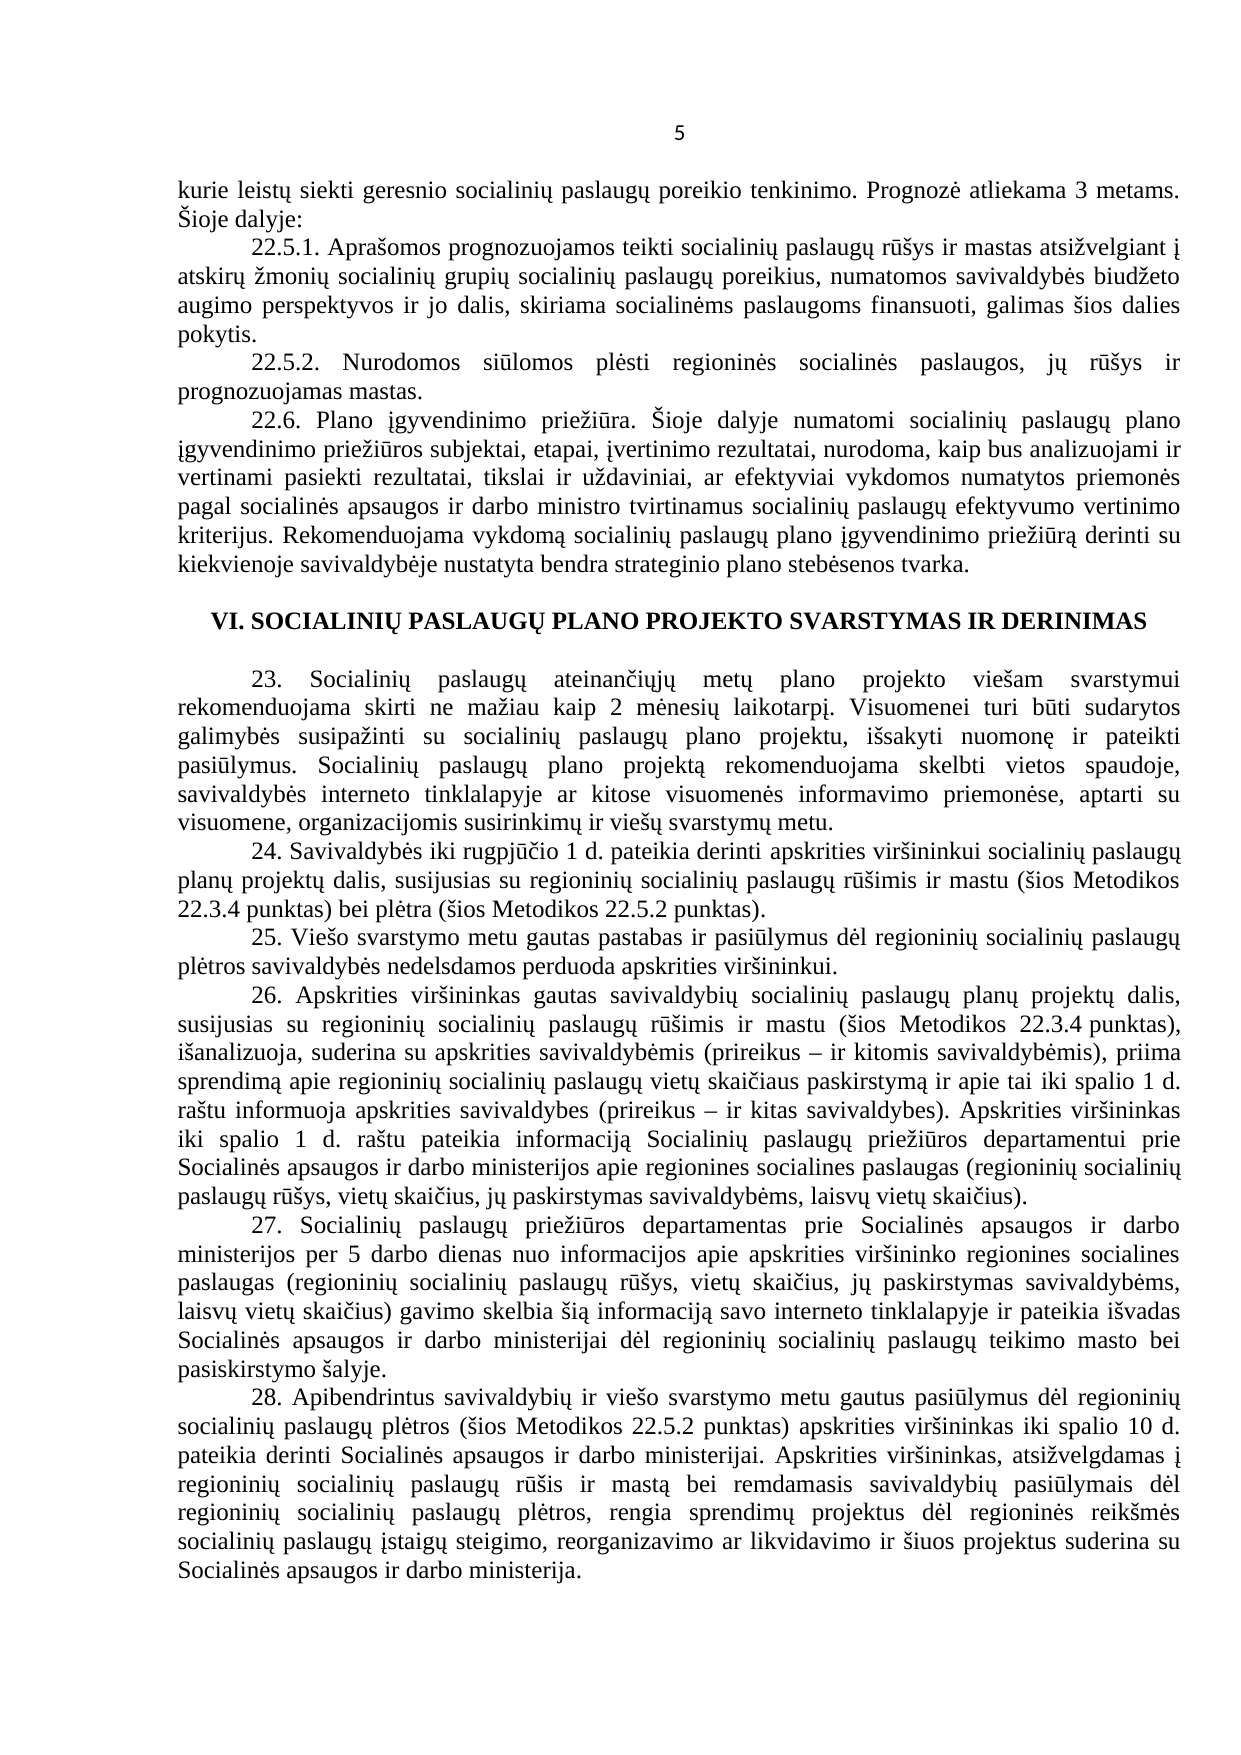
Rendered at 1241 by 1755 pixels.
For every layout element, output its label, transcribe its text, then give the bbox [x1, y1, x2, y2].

text 26. Apskrities viršininkas gautas savivaldybių socialinių paslaugų planų projektų dalis, susijusias su regioninių socialinių paslaugų rūšimis ir mastu (šios Metodikos 22.3.4 punktas), išanalizuoja, suderina su apskrities savivaldybėmis (prireikus – ir kitomis savivaldybėmis), priima sprendimą apie regioninių socialinių paslaugų vietų skaičiaus paskirstymą ir apie tai iki spalio 1 d. raštu informuoja apskrities savivaldybes (prireikus – ir kitas savivaldybes). Apskrities viršininkas iki spalio 1 d. raštu pateikia informaciją Socialinių paslaugų priežiūros departamentui prie Socialinės apsaugos ir darbo ministerijos apie regionines socialines paslaugas (regioninių socialinių paslaugų rūšys, vietų skaičius, jų paskirstymas savivaldybėms, laisvų vietų skaičius). [177, 980, 1181, 1210]
text 25. Viešo svarstymo metu gautas pastabas ir pasiūlymus dėl regioninių socialinių paslaugų plėtros savivaldybės nedelsdamos perduoda apskrities viršininkui. [177, 922, 1181, 980]
text VI. SOCIALINIŲ PASLAUGŲ PLANO PROJEKTO SVARSTYMAS IR DERINIMAS [177, 606, 1181, 635]
text 23. Socialinių paslaugų ateinančiųjų metų plano projekto viešam svarstymui rekomenduojama skirti ne mažiau kaip 2 mėnesių laikotarpį. Visuomenei turi būti sudarytos galimybės susipažinti su socialinių paslaugų plano projektu, išsakyti nuomonę ir pateikti pasiūlymus. Socialinių paslaugų plano projektą rekomenduojama skelbti vietos spaudoje, savivaldybės interneto tinklalapyje ar kitose visuomenės informavimo priemonėse, aptarti su visuomene, organizacijomis susirinkimų ir viešų svarstymų metu. [177, 664, 1181, 836]
text 22.6. Plano įgyvendinimo priežiūra. Šioje dalyje numatomi socialinių paslaugų plano įgyvendinimo priežiūros subjektai, etapai, įvertinimo rezultatai, nurodoma, kaip bus analizuojami ir vertinami pasiekti rezultatai, tikslai ir uždaviniai, ar efektyviai vykdomos numatytos priemonės pagal socialinės apsaugos ir darbo ministro tvirtinamus socialinių paslaugų efektyvumo vertinimo kriterijus. Rekomenduojama vykdomą socialinių paslaugų plano įgyvendinimo priežiūrą derinti su kiekvienoje savivaldybėje nustatyta bendra strateginio plano stebėsenos tvarka. [177, 405, 1181, 577]
text 24. Savivaldybės iki rugpjūčio 1 d. pateikia derinti apskrities viršininkui socialinių paslaugų planų projektų dalis, susijusias su regioninių socialinių paslaugų rūšimis ir mastu (šios Metodikos 22.3.4 punktas) bei plėtra (šios Metodikos 22.5.2 punktas). [177, 836, 1181, 922]
text 22.5.1. Aprašomos prognozuojamos teikti socialinių paslaugų rūšys ir mastas atsižvelgiant į atskirų žmonių socialinių grupių socialinių paslaugų poreikius, numatomos savivaldybės biudžeto augimo perspektyvos ir jo dalis, skiriama socialinėms paslaugoms finansuoti, galimas šios dalies pokytis. [177, 232, 1181, 347]
text 22.5.2. Nurodomos siūlomos plėsti regioninės socialinės paslaugos, jų rūšys ir prognozuojamas mastas. [177, 347, 1181, 405]
text 27. Socialinių paslaugų priežiūros departamentas prie Socialinės apsaugos ir darbo ministerijos per 5 darbo dienas nuo informacijos apie apskrities viršininko regionines socialines paslaugas (regioninių socialinių paslaugų rūšys, vietų skaičius, jų paskirstymas savivaldybėms, laisvų vietų skaičius) gavimo skelbia šią informaciją savo interneto tinklalapyje ir pateikia išvadas Socialinės apsaugos ir darbo ministerijai dėl regioninių socialinių paslaugų teikimo masto bei pasiskirstymo šalyje. [177, 1210, 1181, 1382]
text 28. Apibendrintus savivaldybių ir viešo svarstymo metu gautus pasiūlymus dėl regioninių socialinių paslaugų plėtros (šios Metodikos 22.5.2 punktas) apskrities viršininkas iki spalio 10 d. pateikia derinti Socialinės apsaugos ir darbo ministerijai. Apskrities viršininkas, atsižvelgdamas į regioninių socialinių paslaugų rūšis ir mastą bei remdamasis savivaldybių pasiūlymais dėl regioninių socialinių paslaugų plėtros, rengia sprendimų projektus dėl regioninės reikšmės socialinių paslaugų įstaigų steigimo, reorganizavimo ar likvidavimo ir šiuos projektus suderina su Socialinės apsaugos ir darbo ministerija. [177, 1382, 1181, 1584]
text kurie leistų siekti geresnio socialinių paslaugų poreikio tenkinimo. Prognozė atliekama 3 metams. Šioje dalyje: [177, 175, 1181, 232]
